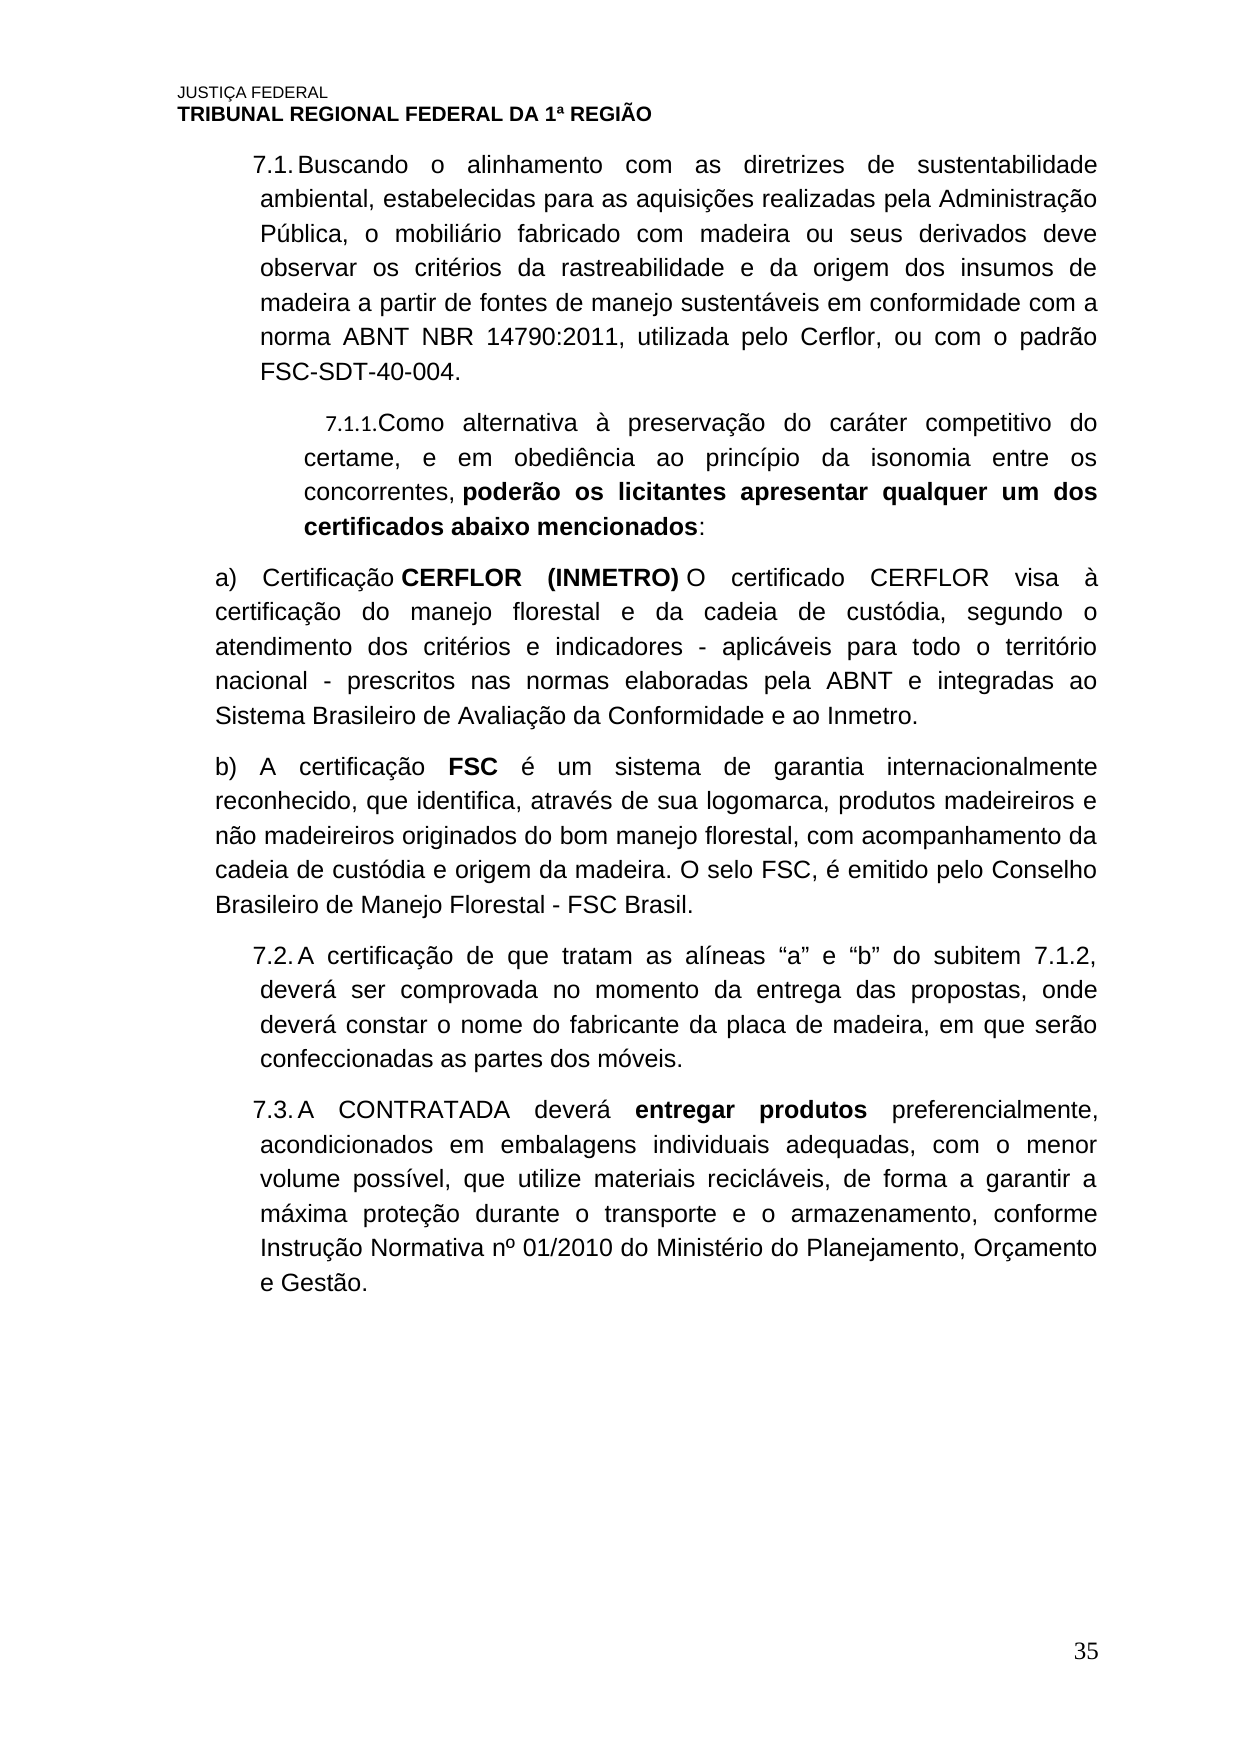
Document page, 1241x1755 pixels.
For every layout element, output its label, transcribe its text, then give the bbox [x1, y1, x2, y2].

list A certificação de que tratam as alíneas “a” e “b” do subitem 7.1.2, deverá ser comprovada no momento da entrega das propostas, onde deverá constar o nome do fabricante da placa de madeira, em que serão confeccionadas as partes dos móveis. [985, 941, 1098, 1073]
list A CONTRATADA deverá entregar produtos preferencialmente, acondicionados em embalagens individuais adequadas, com o menor volume possível, que utilize materiais recicláveis, de forma a garantir a máxima proteção durante o transporte e o armazenamento, conforme Instrução Normativa nº 01/2010 do Ministério do Planejamento, Orçamento e Gestão. [985, 1096, 1098, 1297]
text b) A certificação FSC é um sistema de garantia internacionalmente reconhecido, que identifica, através de sua logomarca, produtos madeireiros e não madeireiros originados do bom manejo florestal, com acompanhamento da cadeia de custódia e origem da madeira. O selo FSC, é emitido pelo Conselho Brasileiro de Manejo Florestal - FSC Brasil. [215, 752, 308, 918]
text a) Certificação CERFLOR (INMETRO) O certificado CERFLOR visa à certificação do manejo florestal e da cadeia de custódia, segundo o atendimento dos critérios e indicadores - aplicáveis para todo o território nacional - prescritos nas normas elaboradas pela ABNT e integradas ao Sistema Brasileiro de Avaliação da Conformidade e ao Inmetro. [215, 563, 1098, 729]
list Buscando o alinhamento com as diretrizes de sustentabilidade ambiental, estabelecidas para as aquisições realizadas pela Administração Pública, o mobiliário fabricado com madeira ou seus derivados deve observar os critérios da rastreabilidade e da origem dos insumos de madeira a partir de fontes de manejo sustentáveis em conformidade com a norma ABNT NBR 14790:2011, utilizada pelo Cerflor, ou com o padrão FSC-SDT-40-004. [215, 150, 1098, 385]
list Como alternativa à preservação do caráter competitivo do certame, e em obediência ao princípio da isonomia entre os concorrentes, poderão os licitantes apresentar qualquer um dos certificados abaixo mencionados: [251, 408, 1098, 540]
list A certificação de que tratam as alíneas “a” e “b” do subitem 7.1.2, deverá ser comprovada no momento da entrega das propostas, onde deverá constar o nome do fabricante da placa de madeira, em que serão confeccionadas as partes dos móveis. [215, 941, 308, 1073]
text b) A certificação FSC é um sistema de garantia internacionalmente reconhecido, que identifica, através de sua logomarca, produtos madeireiros e não madeireiros originados do bom manejo florestal, com acompanhamento da cadeia de custódia e origem da madeira. O selo FSC, é emitido pelo Conselho Brasileiro de Manejo Florestal - FSC Brasil. [985, 752, 1098, 918]
list A CONTRATADA deverá entregar produtos preferencialmente, acondicionados em embalagens individuais adequadas, com o menor volume possível, que utilize materiais recicláveis, de forma a garantir a máxima proteção durante o transporte e o armazenamento, conforme Instrução Normativa nº 01/2010 do Ministério do Planejamento, Orçamento e Gestão. [215, 1096, 308, 1297]
